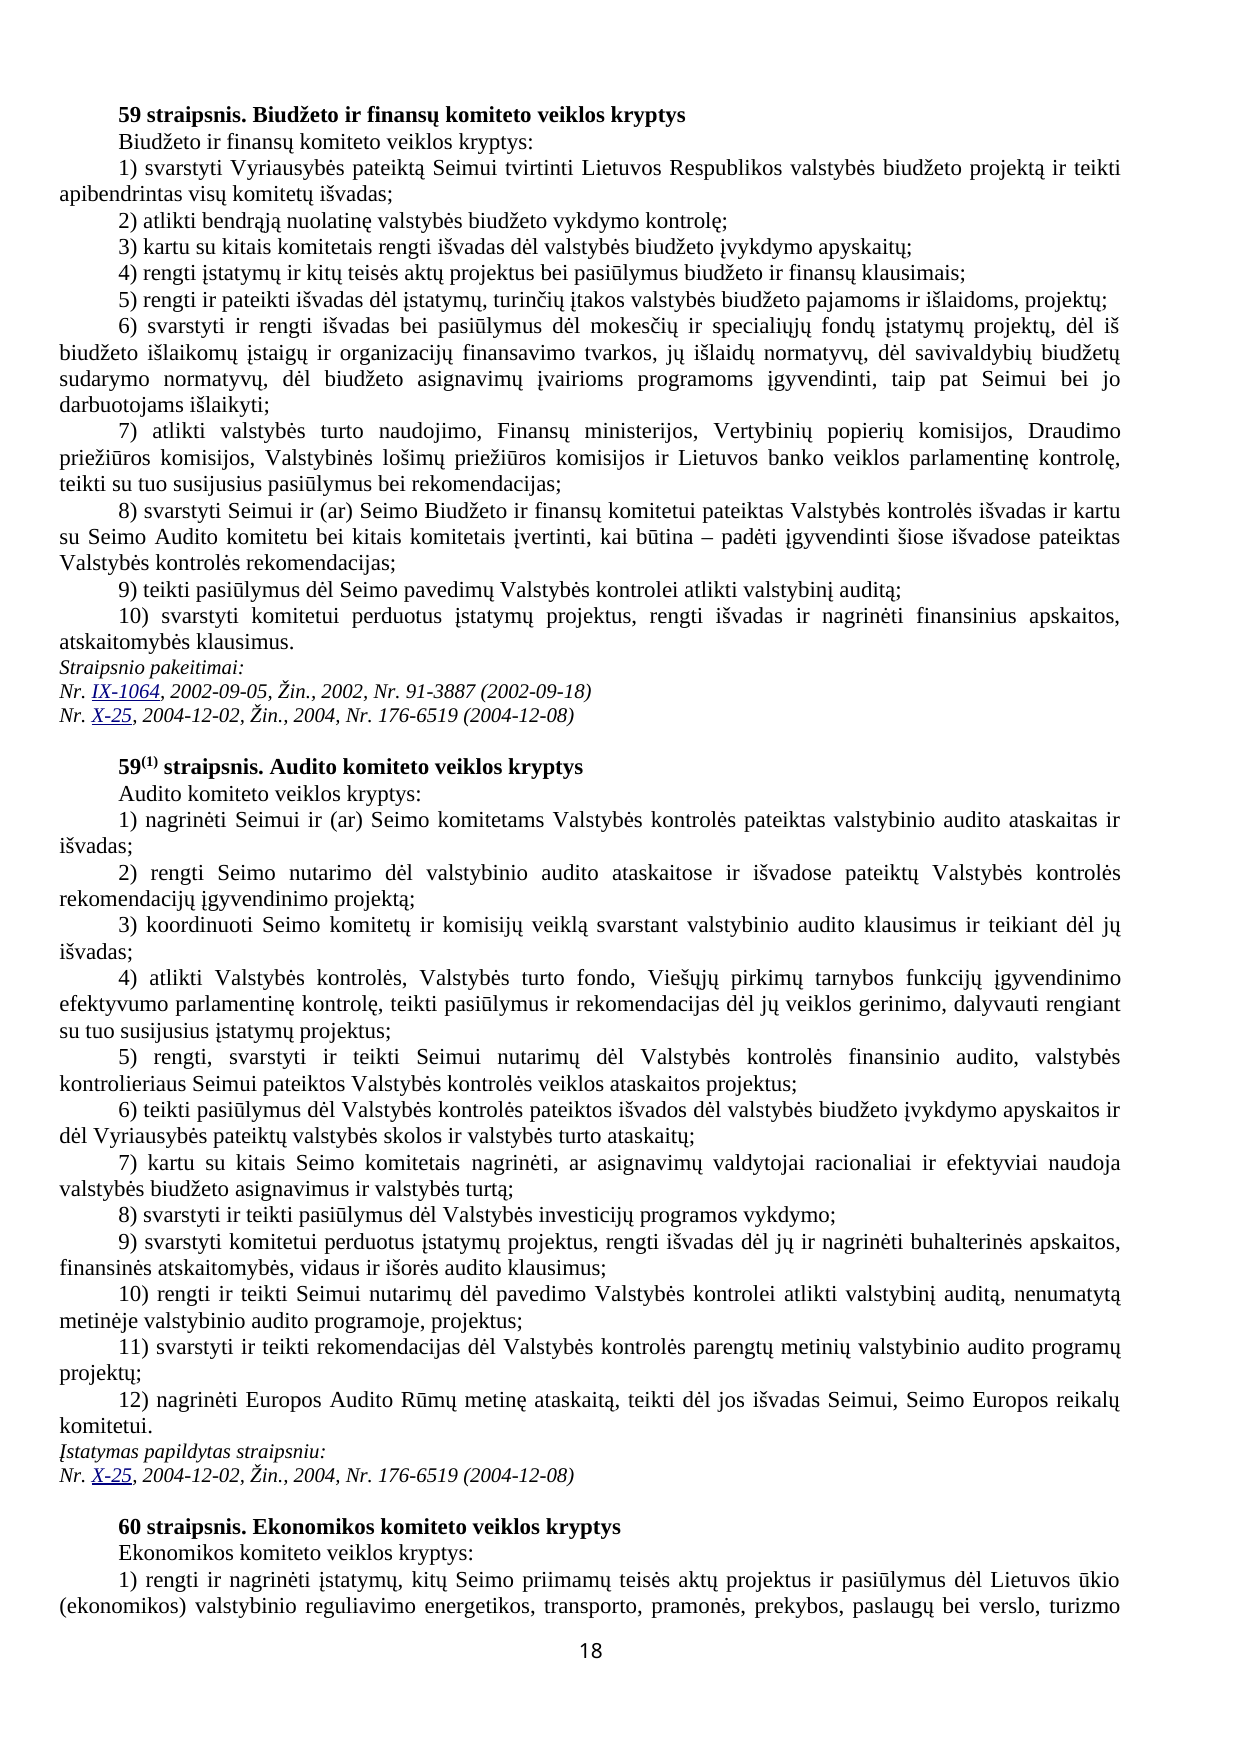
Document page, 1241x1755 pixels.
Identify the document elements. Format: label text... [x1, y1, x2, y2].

text 4) rengti įstatymų ir kitų teisės aktų projektus bei pasiūlymus biudžeto ir finansų klausimais; [59, 259, 1122, 286]
text 9) teikti pasiūlymus dėl Seimo pavedimų Valstybės kontrolei atlikti valstybinį auditą; [59, 576, 1122, 602]
text 3) koordinuoti Seimo komitetų ir komisijų veiklą svarstant valstybinio audito klausimus ir teikiant dėl jų išvadas; [59, 911, 1122, 964]
text Nr. IX-1064, 2002-09-05, Žin., 2002, Nr. 91-3887 (2002-09-18) [59, 679, 1122, 703]
text Audito komiteto veiklos kryptys: [59, 780, 1122, 806]
text 7) atlikti valstybės turto naudojimo, Finansų ministerijos, Vertybinių popierių komisijos, Draudimo priežiūros komisijos, Valstybinės lošimų priežiūros komisijos ir Lietuvos banko veiklos parlamentinę kontrolę, teikti su tuo susijusius pasiūlymus bei rekomendacijas; [59, 418, 1122, 497]
text 10) svarstyti komitetui perduotus įstatymų projektus, rengti išvadas ir nagrinėti finansinius apskaitos, atskaitomybės klausimus. [59, 602, 1122, 655]
text 9) svarstyti komitetui perduotus įstatymų projektus, rengti išvadas dėl jų ir nagrinėti buhalterinės apskaitos, finansinės atskaitomybės, vidaus ir išorės audito klausimus; [59, 1228, 1122, 1280]
text 6) svarstyti ir rengti išvadas bei pasiūlymus dėl mokesčių ir specialiųjų fondų įstatymų projektų, dėl iš biudžeto išlaikomų įstaigų ir organizacijų finansavimo tvarkos, jų išlaidų normatyvų, dėl savivaldybių biudžetų sudarymo normatyvų, dėl biudžeto asignavimų įvairioms programoms įgyvendinti, taip pat Seimui bei jo darbuotojams išlaikyti; [59, 312, 1122, 418]
text 1) nagrinėti Seimui ir (ar) Seimo komitetams Valstybės kontrolės pateiktas valstybinio audito ataskaitas ir išvadas; [59, 806, 1122, 859]
text Biudžeto ir finansų komiteto veiklos kryptys: [59, 128, 1122, 154]
text 7) kartu su kitais Seimo komitetais nagrinėti, ar asignavimų valdytojai racionaliai ir efektyviai naudoja valstybės biudžeto asignavimus ir valstybės turtą; [59, 1149, 1122, 1201]
text 1) rengti ir nagrinėti įstatymų, kitų Seimo priimamų teisės aktų projektus ir pasiūlymus dėl Lietuvos ūkio (ekonomikos) valstybinio reguliavimo energetikos, transporto, pramonės, prekybos, paslaugų bei verslo, turizmo [59, 1566, 1122, 1618]
text 1) svarstyti Vyriausybės pateiktą Seimui tvirtinti Lietuvos Respublikos valstybės biudžeto projektą ir teikti apibendrintas visų komitetų išvadas; [59, 154, 1122, 207]
text 8) svarstyti ir teikti pasiūlymus dėl Valstybės investicijų programos vykdymo; [59, 1201, 1122, 1228]
text 60 straipsnis. Ekonomikos komiteto veiklos kryptys [59, 1513, 1122, 1539]
text 4) atlikti Valstybės kontrolės, Valstybės turto fondo, Viešųjų pirkimų tarnybos funkcijų įgyvendinimo efektyvumo parlamentinę kontrolę, teikti pasiūlymus ir rekomendacijas dėl jų veiklos gerinimo, dalyvauti rengiant su tuo susijusius įstatymų projektus; [59, 964, 1122, 1043]
text 6) teikti pasiūlymus dėl Valstybės kontrolės pateiktos išvados dėl valstybės biudžeto įvykdymo apyskaitos ir dėl Vyriausybės pateiktų valstybės skolos ir valstybės turto ataskaitų; [59, 1096, 1122, 1149]
text Įstatymas papildytas straipsniu: [59, 1438, 1122, 1463]
text 2) atlikti bendrąją nuolatinę valstybės biudžeto vykdymo kontrolę; [59, 207, 1122, 233]
text 8) svarstyti Seimui ir (ar) Seimo Biudžeto ir finansų komitetui pateiktas Valstybės kontrolės išvadas ir kartu su Seimo Audito komitetu bei kitais komitetais įvertinti, kai būtina – padėti įgyvendinti šiose išvadose pateiktas Valstybės kontrolės rekomendacijas; [59, 497, 1122, 576]
text 2) rengti Seimo nutarimo dėl valstybinio audito ataskaitose ir išvadose pateiktų Valstybės kontrolės rekomendacijų įgyvendinimo projektą; [59, 859, 1122, 911]
text 3) kartu su kitais komitetais rengti išvadas dėl valstybės biudžeto įvykdymo apyskaitų; [59, 233, 1122, 259]
text 11) svarstyti ir teikti rekomendacijas dėl Valstybės kontrolės parengtų metinių valstybinio audito programų projektų; [59, 1333, 1122, 1386]
text Straipsnio pakeitimai: [59, 655, 1122, 679]
text Nr. X-25, 2004-12-02, Žin., 2004, Nr. 176-6519 (2004-12-08) [59, 703, 1122, 727]
text 5) rengti, svarstyti ir teikti Seimui nutarimų dėl Valstybės kontrolės finansinio audito, valstybės kontrolieriaus Seimui pateiktos Valstybės kontrolės veiklos ataskaitos projektus; [59, 1043, 1122, 1096]
text 10) rengti ir teikti Seimui nutarimų dėl pavedimo Valstybės kontrolei atlikti valstybinį auditą, nenumatytą metinėje valstybinio audito programoje, projektus; [59, 1280, 1122, 1333]
text 12) nagrinėti Europos Audito Rūmų metinę ataskaitą, teikti dėl jos išvadas Seimui, Seimo Europos reikalų komitetui. [59, 1386, 1122, 1438]
text Ekonomikos komiteto veiklos kryptys: [59, 1539, 1122, 1566]
text 59(1) straipsnis. Audito komiteto veiklos kryptys [59, 753, 1122, 780]
text 59 straipsnis. Biudžeto ir finansų komiteto veiklos kryptys [59, 101, 1122, 128]
text 5) rengti ir pateikti išvadas dėl įstatymų, turinčių įtakos valstybės biudžeto pajamoms ir išlaidoms, projektų; [59, 286, 1122, 312]
text Nr. X-25, 2004-12-02, Žin., 2004, Nr. 176-6519 (2004-12-08) [59, 1463, 1122, 1487]
